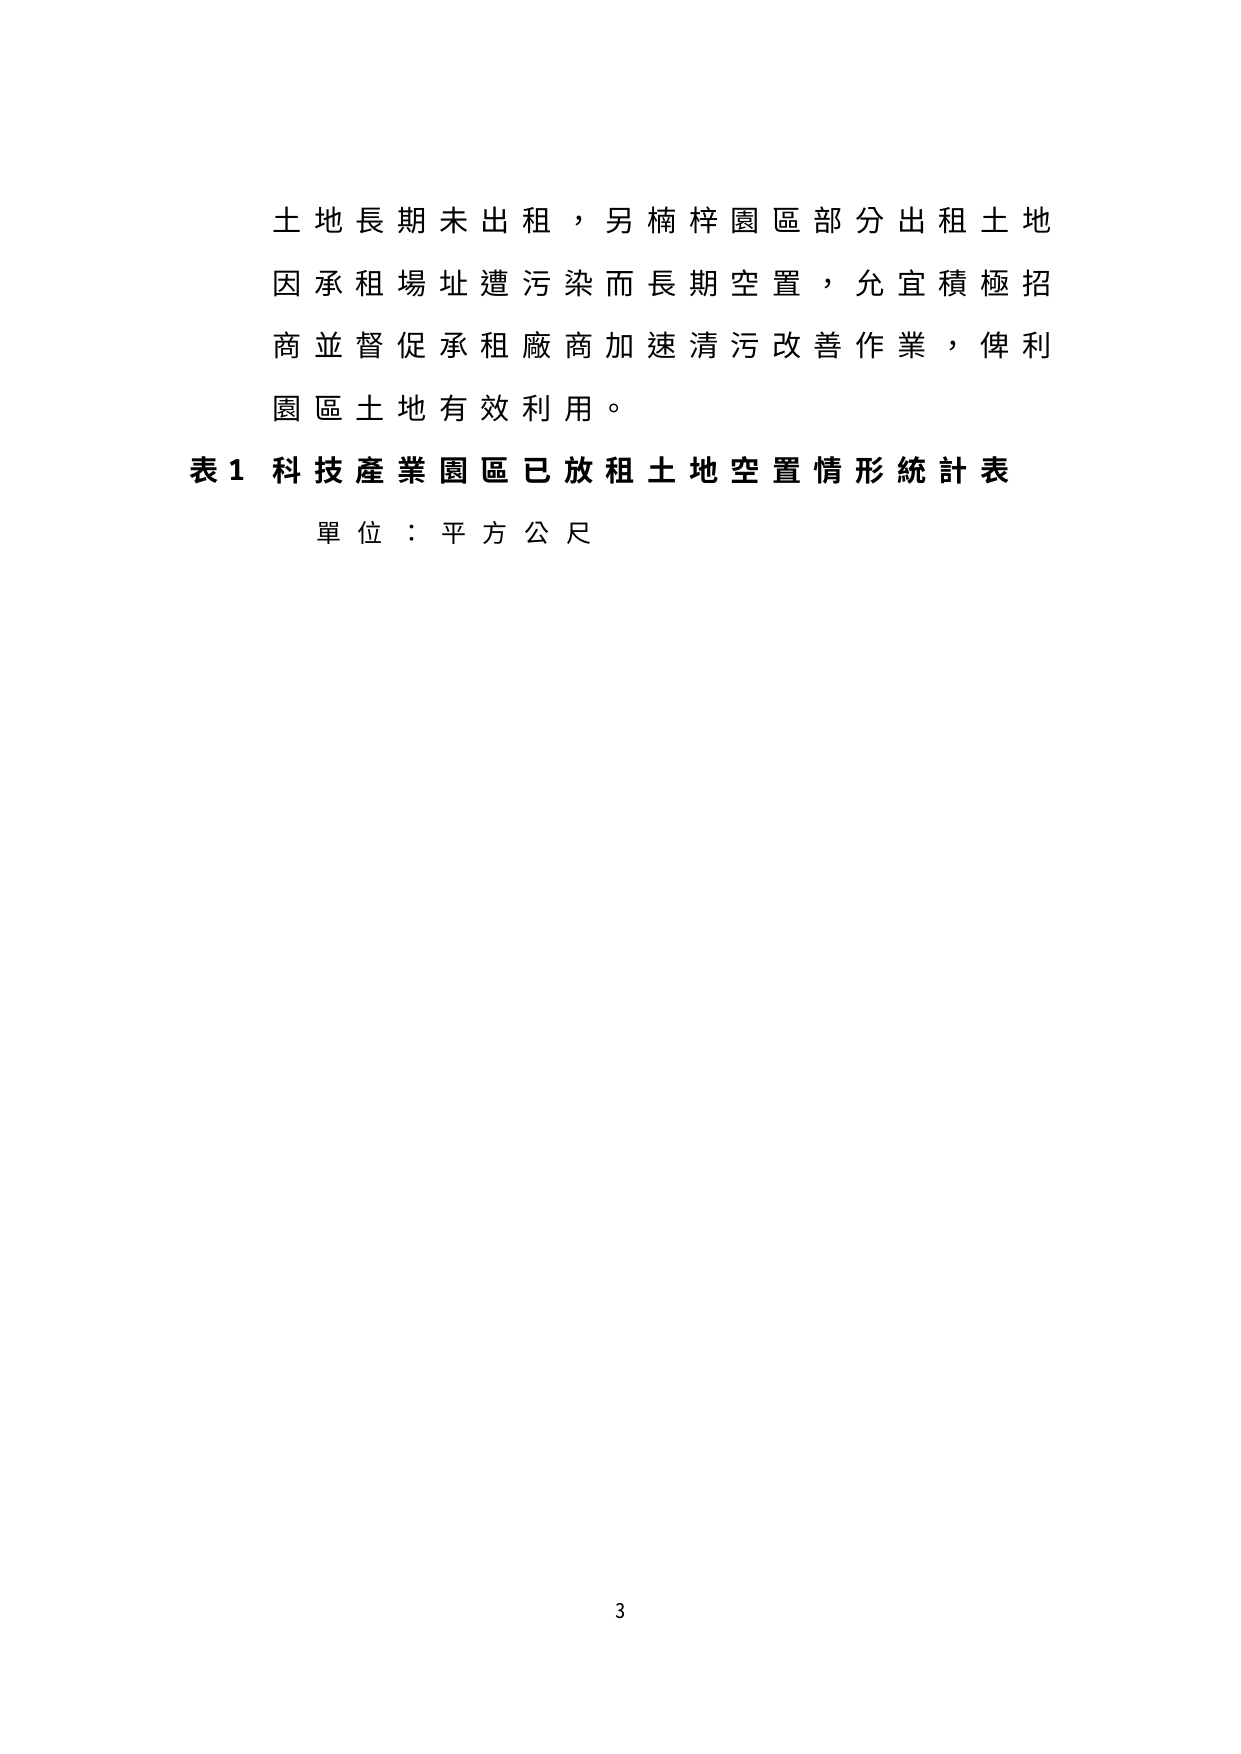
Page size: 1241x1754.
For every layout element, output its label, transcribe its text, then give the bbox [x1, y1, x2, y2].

text 土地長期未出租，另楠梓園區部分出租土地因承租場址遭污染而長期空置，允宜積極招商並督促承租廠商加速清污改善作業，俾利園區土地有效利用。 [242, 177, 1058, 427]
text 表1 科技產業園區已放租土地空置情形統計表 單位：平方公尺 [173, 427, 1058, 552]
